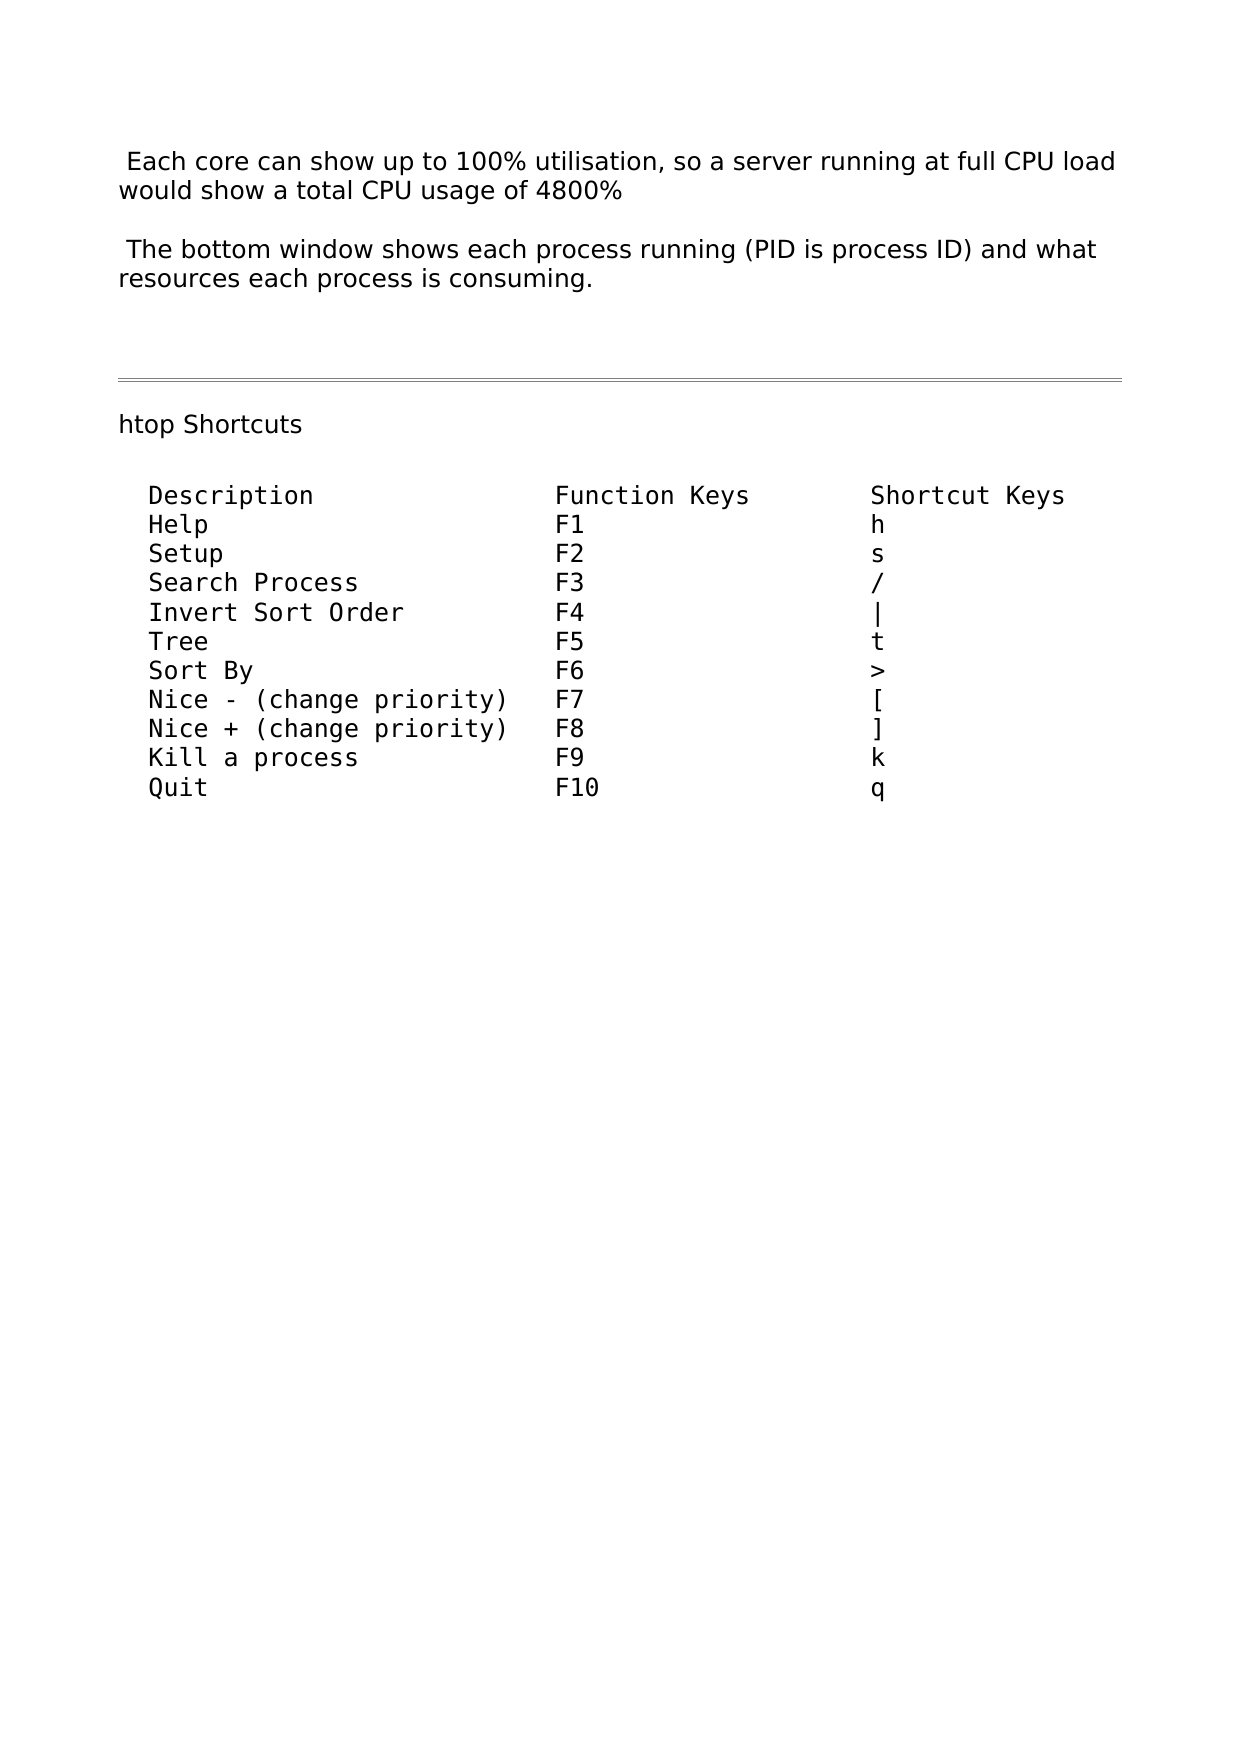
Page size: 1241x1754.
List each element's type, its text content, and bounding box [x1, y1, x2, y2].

text htop Shortcuts [118, 410, 1122, 469]
text Description Function Keys Shortcut Keys Help F1 h Setup F2 s Search Process F3 / Invert Sort Order F4 | Tree F5 t Sort By F6 > Nice - (change priority) F7 [ Nice + (change priority) F8 ] Kill a process F9 k Quit F10 q [118, 481, 1122, 802]
text Each core can show up to 100% utilisation, so a server running at full CPU load would show a total CPU usage of 4800% The bottom window shows each process running (PID is process ID) and what resources each process is consuming. [118, 118, 1122, 351]
